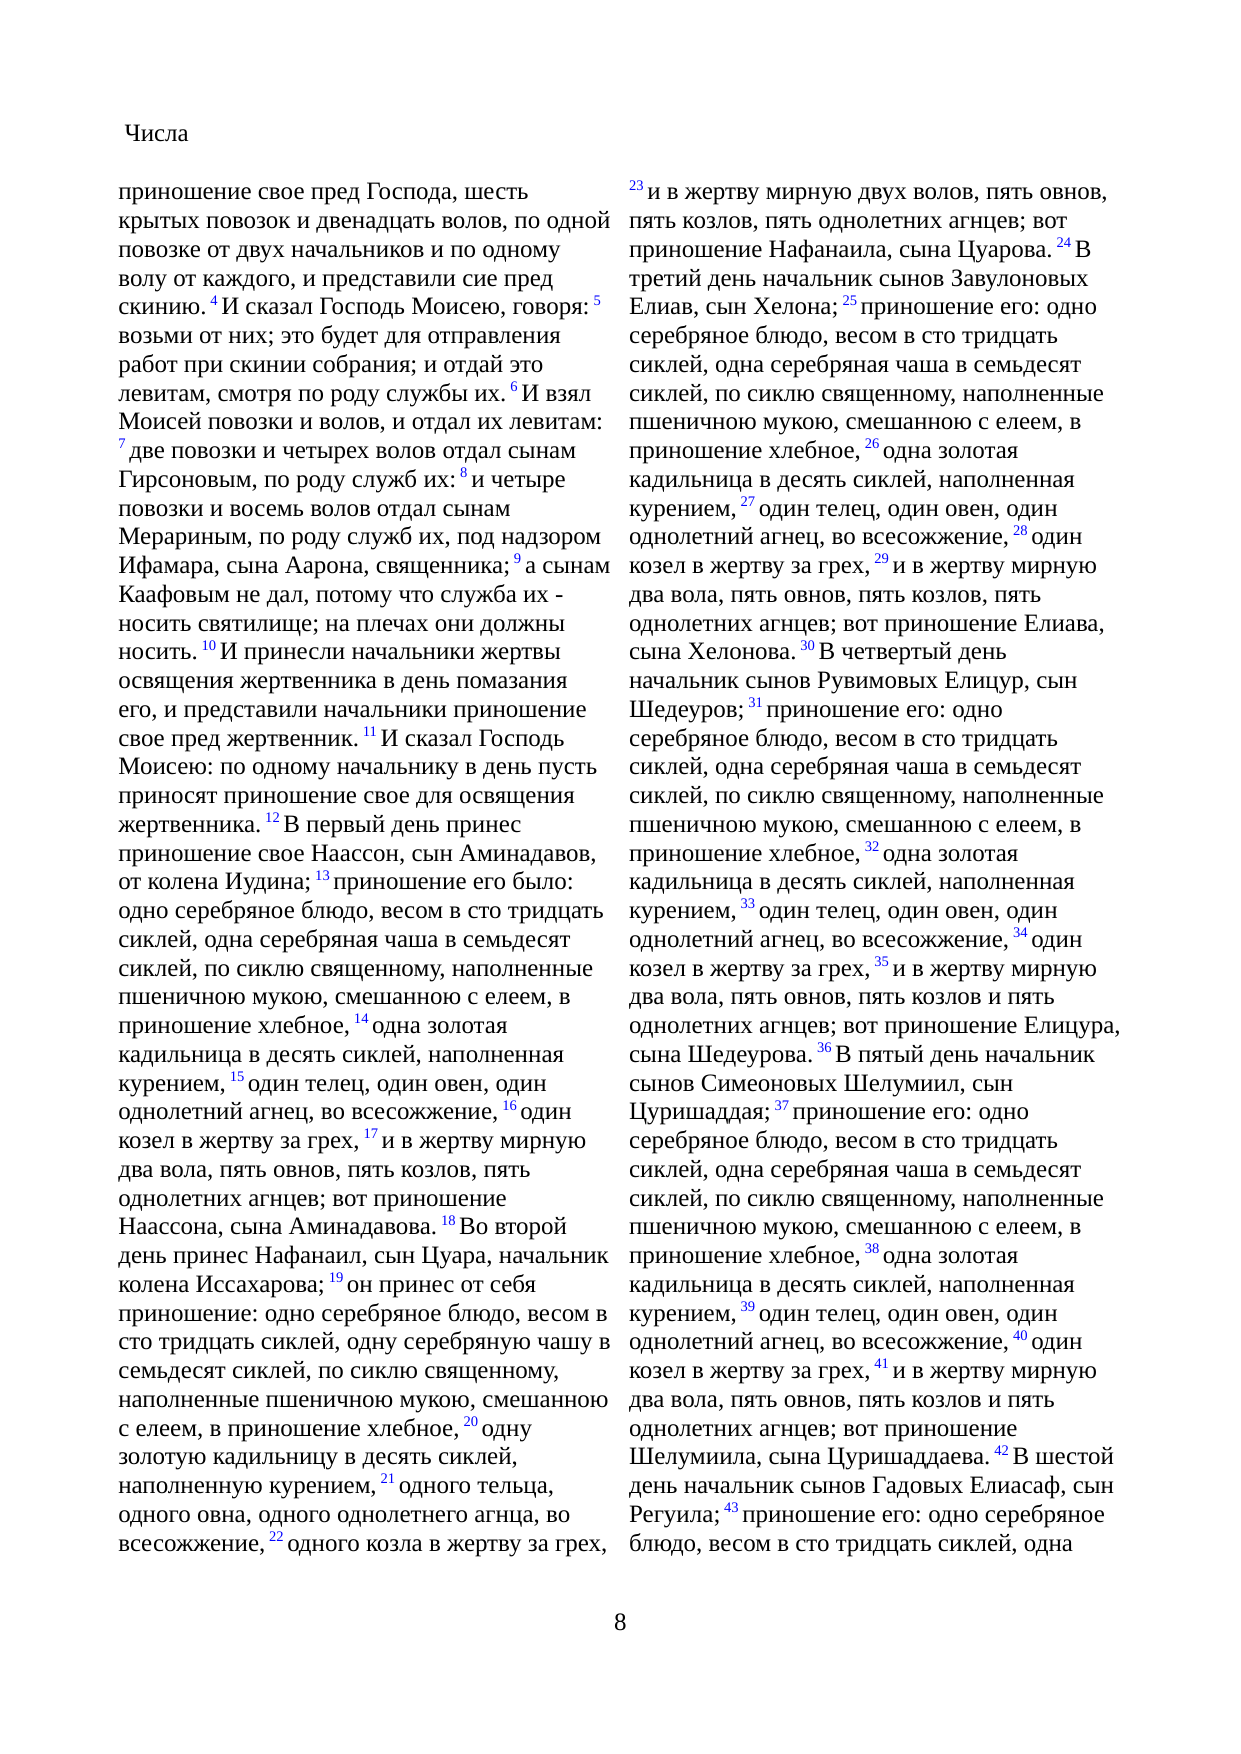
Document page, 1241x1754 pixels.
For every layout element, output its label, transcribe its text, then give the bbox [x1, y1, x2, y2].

text 23 и в жертву мирную двух волов, пять овнов, пять козлов, пять однолетних агнцев; вот приношение Нафанаила, сына Цуарова. 24 В третий день начальник сынов Завулоновых Елиав, сын Хелона; 25 приношение его: одно серебряное блюдо, весом в сто тридцать сиклей, одна серебряная чаша в семьдесят сиклей, по сиклю священному, наполненные пшеничною мукою, смешанною с елеем, в приношение хлебное, 26 одна золотая кадильница в десять сиклей, наполненная курением, 27 один телец, один овен, один однолетний агнец, во всесожжение, 28 один козел в жертву за грех, 29 и в жертву мирную два вола, пять овнов, пять козлов, пять однолетних агнцев; вот приношение Елиава, сына Хелонова. 30 В четвертый день начальник сынов Рувимовых Елицур, сын Шедеуров; 31 приношение его: одно серебряное блюдо, весом в сто тридцать сиклей, одна серебряная чаша в семьдесят сиклей, по сиклю священному, наполненные пшеничною мукою, смешанною с елеем, в приношение хлебное, 32 одна золотая кадильница в десять сиклей, наполненная курением, 33 один телец, один овен, один однолетний агнец, во всесожжение, 34 один козел в жертву за грех, 35 и в жертву мирную два вола, пять овнов, пять козлов и пять однолетних агнцев; вот приношение Елицура, сына Шедеурова. 36 В пятый день начальник сынов Симеоновых Шелумиил, сын Цуришаддая; 37 приношение его: одно серебряное блюдо, весом в сто тридцать сиклей, одна серебряная чаша в семьдесят сиклей, по сиклю священному, наполненные пшеничною мукою, смешанною с елеем, в приношение хлебное, 38 одна золотая кадильница в десять сиклей, наполненная курением, 39 один телец, один овен, один однолетний агнец, во всесожжение, 40 один козел в жертву за грех, 41 и в жертву мирную два вола, пять овнов, пять козлов и пять однолетних агнцев; вот приношение Шелумиила, сына Цуришаддаева. 42 В шестой день начальник сынов Гадовых Елиасаф, сын Регуила; 43 приношение его: одно серебряное блюдо, весом в сто тридцать сиклей, одна [629, 176, 1122, 1556]
text приношение свое пред Господа, шесть крытых повозок и двенадцать волов, по одной повозке от двух начальников и по одному волу от каждого, и представили сие пред скинию. 4 И сказал Господь Моисею, говоря: 5 возьми от них; это будет для отправления работ при скинии собрания; и отдай это левитам, смотря по роду службы их. 6 И взял Моисей повозки и волов, и отдал их левитам: 7 две повозки и четырех волов отдал сынам Гирсоновым, по роду служб их: 8 и четыре повозки и восемь волов отдал сынам Мерариным, по роду служб их, под надзором Ифамара, сына Аарона, священника; 9 а сынам Каафовым не дал, потому что служба их - носить святилище; на плечах они должны носить. 10 И принесли начальники жертвы освящения жертвенника в день помазания его, и представили начальники приношение свое пред жертвенник. 11 И сказал Господь Моисею: по одному начальнику в день пусть приносят приношение свое для освящения жертвенника. 12 В первый день принес приношение свое Наассон, сын Аминадавов, от колена Иудина; 13 приношение его было: одно серебряное блюдо, весом в сто тридцать сиклей, одна серебряная чаша в семьдесят сиклей, по сиклю священному, наполненные пшеничною мукою, смешанною с елеем, в приношение хлебное, 14 одна золотая кадильница в десять сиклей, наполненная курением, 15 один телец, один овен, один однолетний агнец, во всесожжение, 16 один козел в жертву за грех, 17 и в жертву мирную два вола, пять овнов, пять козлов, пять однолетних агнцев; вот приношение Наассона, сына Аминадавова. 18 Во второй день принес Нафанаил, сын Цуара, начальник колена Иссахарова; 19 он принес от себя приношение: одно серебряное блюдо, весом в сто тридцать сиклей, одну серебряную чашу в семьдесят сиклей, по сиклю священному, наполненные пшеничною мукою, смешанною с елеем, в приношение хлебное, 20 одну золотую кадильницу в десять сиклей, наполненную курением, 21 одного тельца, одного овна, одного однолетнего агнца, во всесожжение, 22 одного козла в жертву за грех, [118, 176, 611, 1556]
